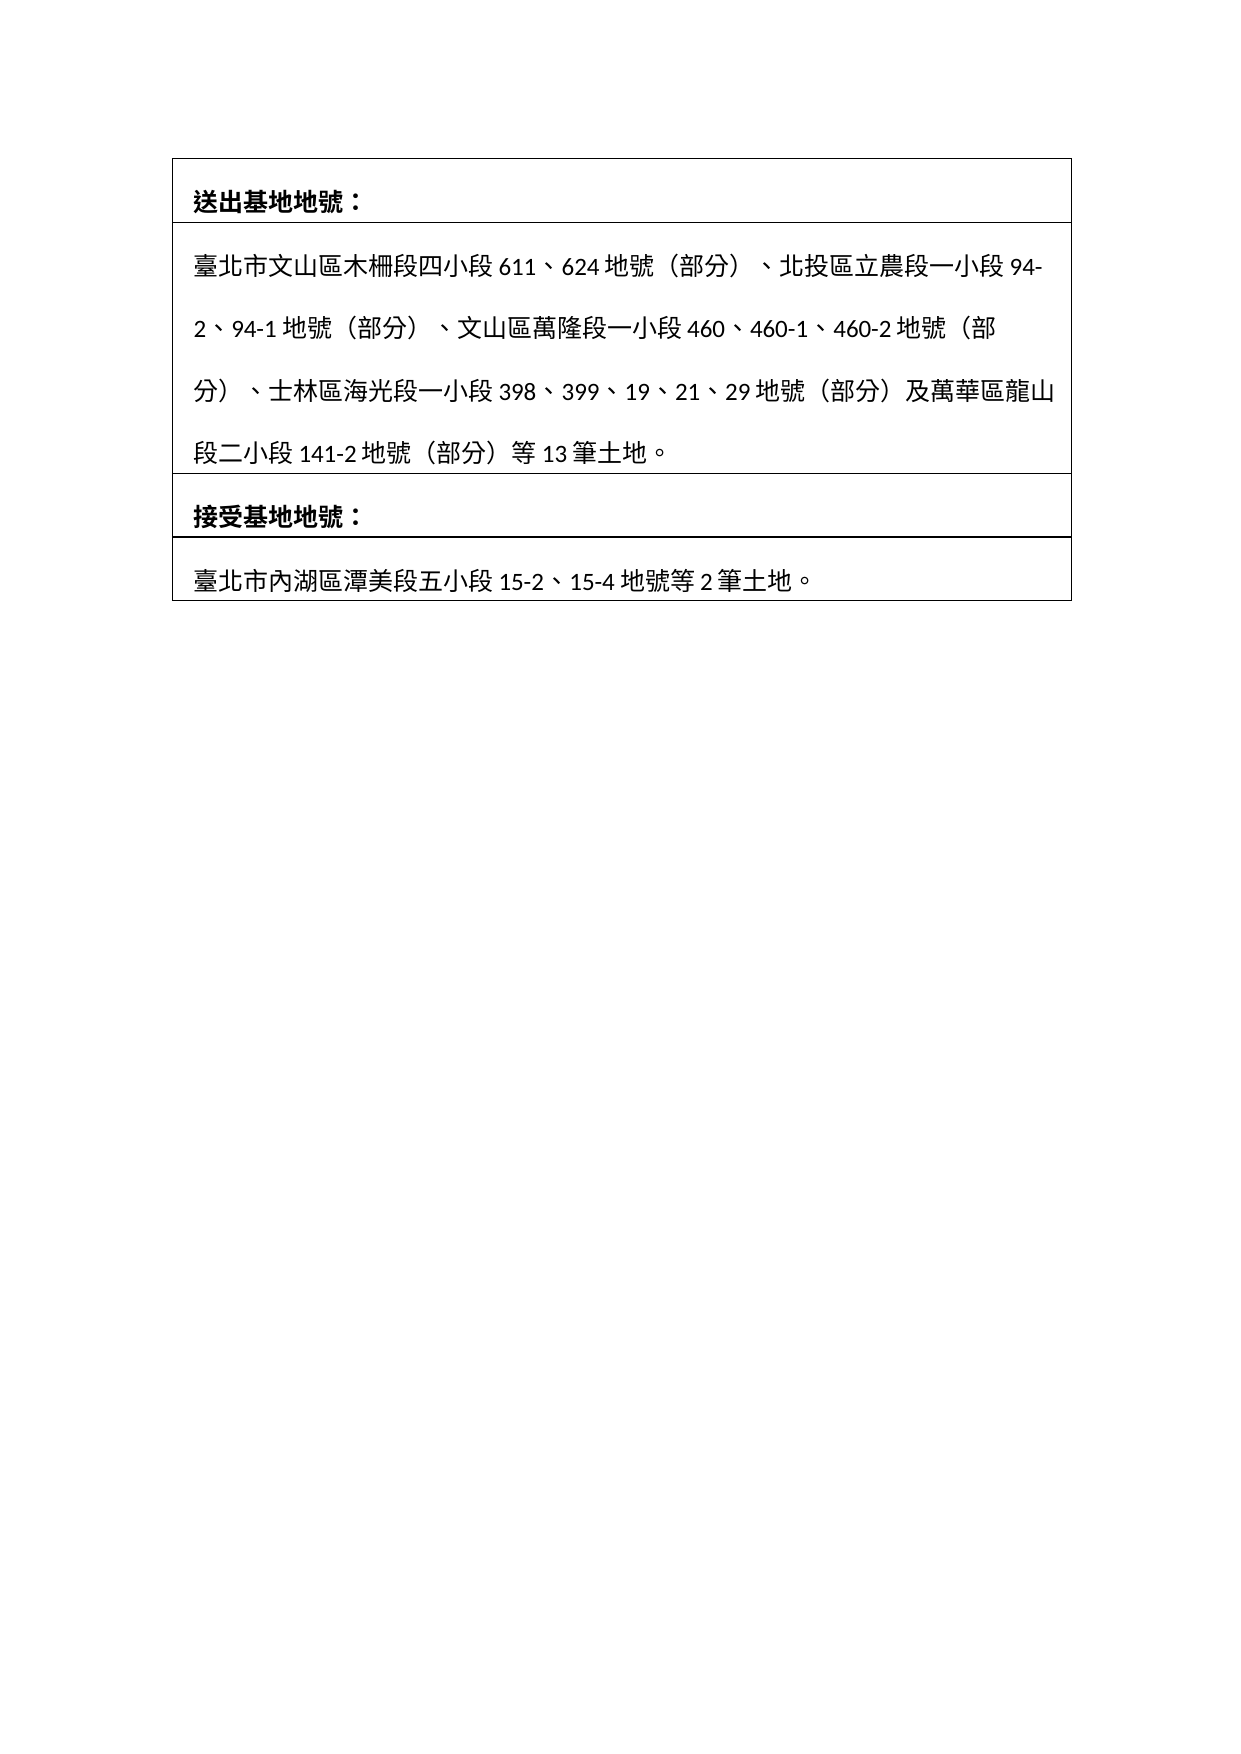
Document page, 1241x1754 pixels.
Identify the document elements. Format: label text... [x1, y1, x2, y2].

table_header 送出基地地號： [173, 159, 1071, 222]
table_cell 臺北市文山區木柵段四小段611、624地號（部分）、北投區立農段一小段94-2、94-1地號（部分）、文山區萬隆段一小段460、460-1、460-2地號（部分）、士林區海光段一小段398、399、19、21、29地號（部分）及萬華區龍山段二小段141-2地號（部分）等13筆土地。 [173, 223, 1071, 473]
table_cell 接受基地地號： [173, 474, 1071, 536]
table_cell 臺北市內湖區潭美段五小段15-2、15-4地號等2筆土地。 [173, 538, 1071, 600]
